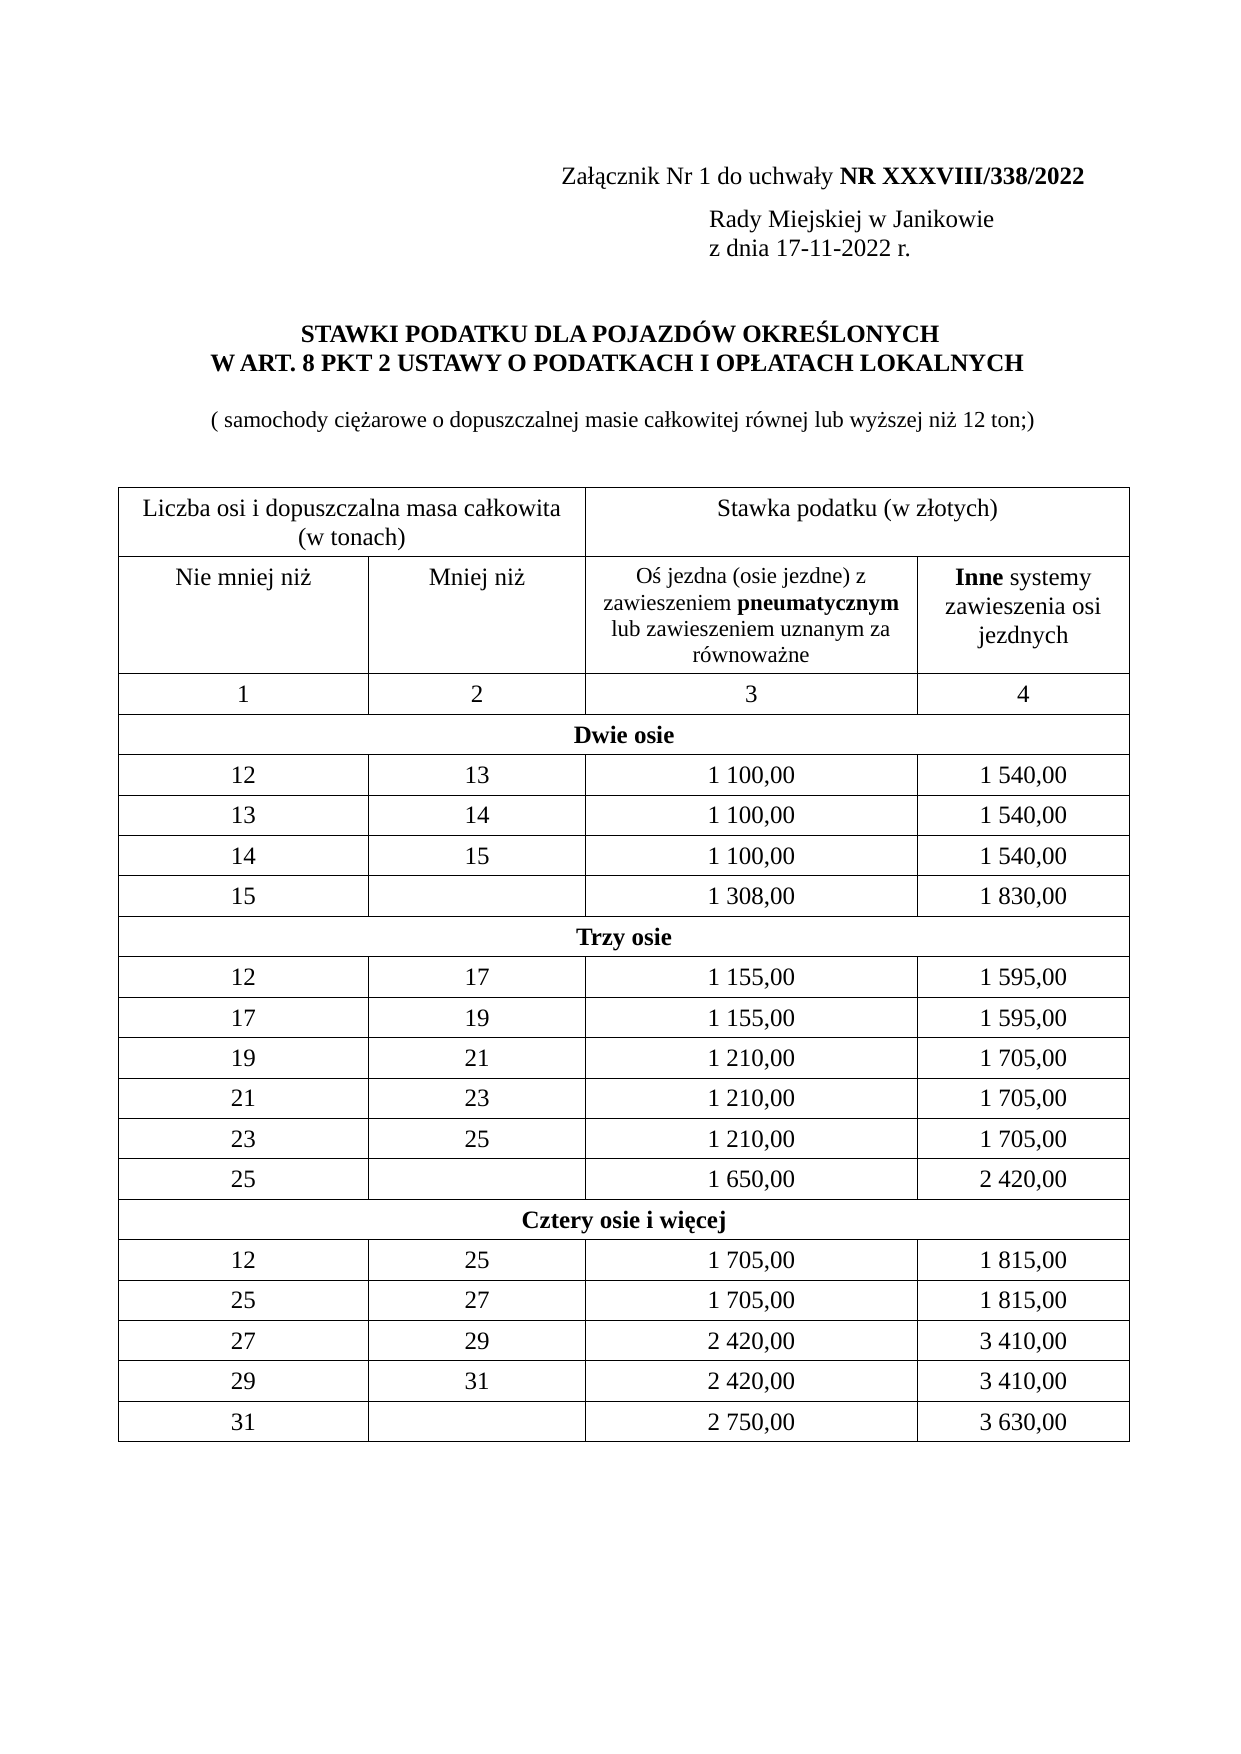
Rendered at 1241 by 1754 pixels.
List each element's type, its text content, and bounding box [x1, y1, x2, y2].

table_cell 1 155,00 [586, 998, 917, 1037]
table_cell 25 [369, 1240, 585, 1279]
table_cell 1 100,00 [586, 796, 917, 835]
table_cell 1 210,00 [586, 1079, 917, 1118]
table_cell 27 [119, 1321, 368, 1360]
table_cell 25 [119, 1159, 368, 1199]
table_cell 13 [119, 796, 368, 835]
table_cell 12 [119, 755, 368, 794]
text Załącznik Nr 1 do uchwały NR XXXVIII/338/2022 [118, 161, 1122, 190]
table_cell 1 308,00 [586, 876, 917, 916]
table_cell 1 540,00 [918, 796, 1129, 835]
table_cell 31 [119, 1402, 368, 1441]
text W ART. 8 PKT 2 USTAWY O PODATKACH I OPŁATACH LOKALNYCH [118, 348, 1122, 377]
table_cell 3 410,00 [918, 1321, 1129, 1360]
table_cell Mniej niż [369, 557, 585, 673]
table_cell Trzy osie [119, 917, 1129, 956]
text ( samochody ciężarowe o dopuszczalnej masie całkowitej równej lub wyższej niż 12 ton;) [118, 406, 1122, 432]
table_cell 3 410,00 [918, 1361, 1129, 1401]
table_cell 1 650,00 [586, 1159, 917, 1199]
table_cell 19 [119, 1038, 368, 1077]
table_cell 1 540,00 [918, 755, 1129, 794]
table_cell 1 210,00 [586, 1038, 917, 1077]
table_cell Inne systemy zawieszenia osi jezdnych [918, 557, 1129, 673]
table_cell 21 [119, 1079, 368, 1118]
table_cell 25 [369, 1119, 585, 1158]
table_cell 15 [119, 876, 368, 916]
table_cell [369, 876, 585, 916]
table_cell 1 540,00 [918, 836, 1129, 875]
table_cell Oś jezdna (osie jezdne) z zawieszeniem pneumatycznym lub zawieszeniem uznanym za równoważne [586, 557, 917, 673]
table_cell 2 [369, 674, 585, 714]
table_cell 15 [369, 836, 585, 875]
table_cell 1 705,00 [918, 1119, 1129, 1158]
table_cell 1 705,00 [586, 1240, 917, 1279]
table_cell [369, 1402, 585, 1441]
table_cell 17 [369, 957, 585, 997]
text STAWKI PODATKU DLA POJAZDÓW OKREŚLONYCH [118, 319, 1122, 348]
table_cell 1 155,00 [586, 957, 917, 997]
table_cell 31 [369, 1361, 585, 1401]
table_cell 1 705,00 [918, 1079, 1129, 1118]
table_header Liczba osi i dopuszczalna masa całkowita (w tonach) [119, 488, 585, 556]
table_cell 12 [119, 957, 368, 997]
table_cell 2 420,00 [586, 1321, 917, 1360]
table_cell 29 [119, 1361, 368, 1401]
table_cell 1 705,00 [586, 1281, 917, 1320]
text z dnia 17-11-2022 r. [118, 233, 1122, 262]
table_cell 23 [369, 1079, 585, 1118]
table_cell 13 [369, 755, 585, 794]
table_header Stawka podatku (w złotych) [586, 488, 1129, 556]
table_cell 1 100,00 [586, 755, 917, 794]
table_cell Nie mniej niż [119, 557, 368, 673]
table_cell 3 [586, 674, 917, 714]
table_cell Cztery osie i więcej [119, 1200, 1129, 1239]
table_cell 2 750,00 [586, 1402, 917, 1441]
table_cell 1 100,00 [586, 836, 917, 875]
table_cell 1 595,00 [918, 998, 1129, 1037]
table_cell 1 210,00 [586, 1119, 917, 1158]
table_cell 27 [369, 1281, 585, 1320]
table_cell 19 [369, 998, 585, 1037]
table_cell 1 830,00 [918, 876, 1129, 916]
table_cell 12 [119, 1240, 368, 1279]
table_cell 4 [918, 674, 1129, 714]
table_cell 1 705,00 [918, 1038, 1129, 1077]
table_cell 25 [119, 1281, 368, 1320]
table_cell [369, 1159, 585, 1199]
table_cell 2 420,00 [586, 1361, 917, 1401]
table_cell 1 815,00 [918, 1240, 1129, 1279]
table_cell 2 420,00 [918, 1159, 1129, 1199]
table_cell 1 [119, 674, 368, 714]
table_cell 1 815,00 [918, 1281, 1129, 1320]
table_cell 14 [369, 796, 585, 835]
table_cell 14 [119, 836, 368, 875]
table_cell Dwie osie [119, 715, 1129, 754]
table_cell 21 [369, 1038, 585, 1077]
table_cell 1 595,00 [918, 957, 1129, 997]
text Rady Miejskiej w Janikowie [118, 204, 1122, 233]
table_cell 3 630,00 [918, 1402, 1129, 1441]
table_cell 17 [119, 998, 368, 1037]
table_cell 29 [369, 1321, 585, 1360]
table_cell 23 [119, 1119, 368, 1158]
